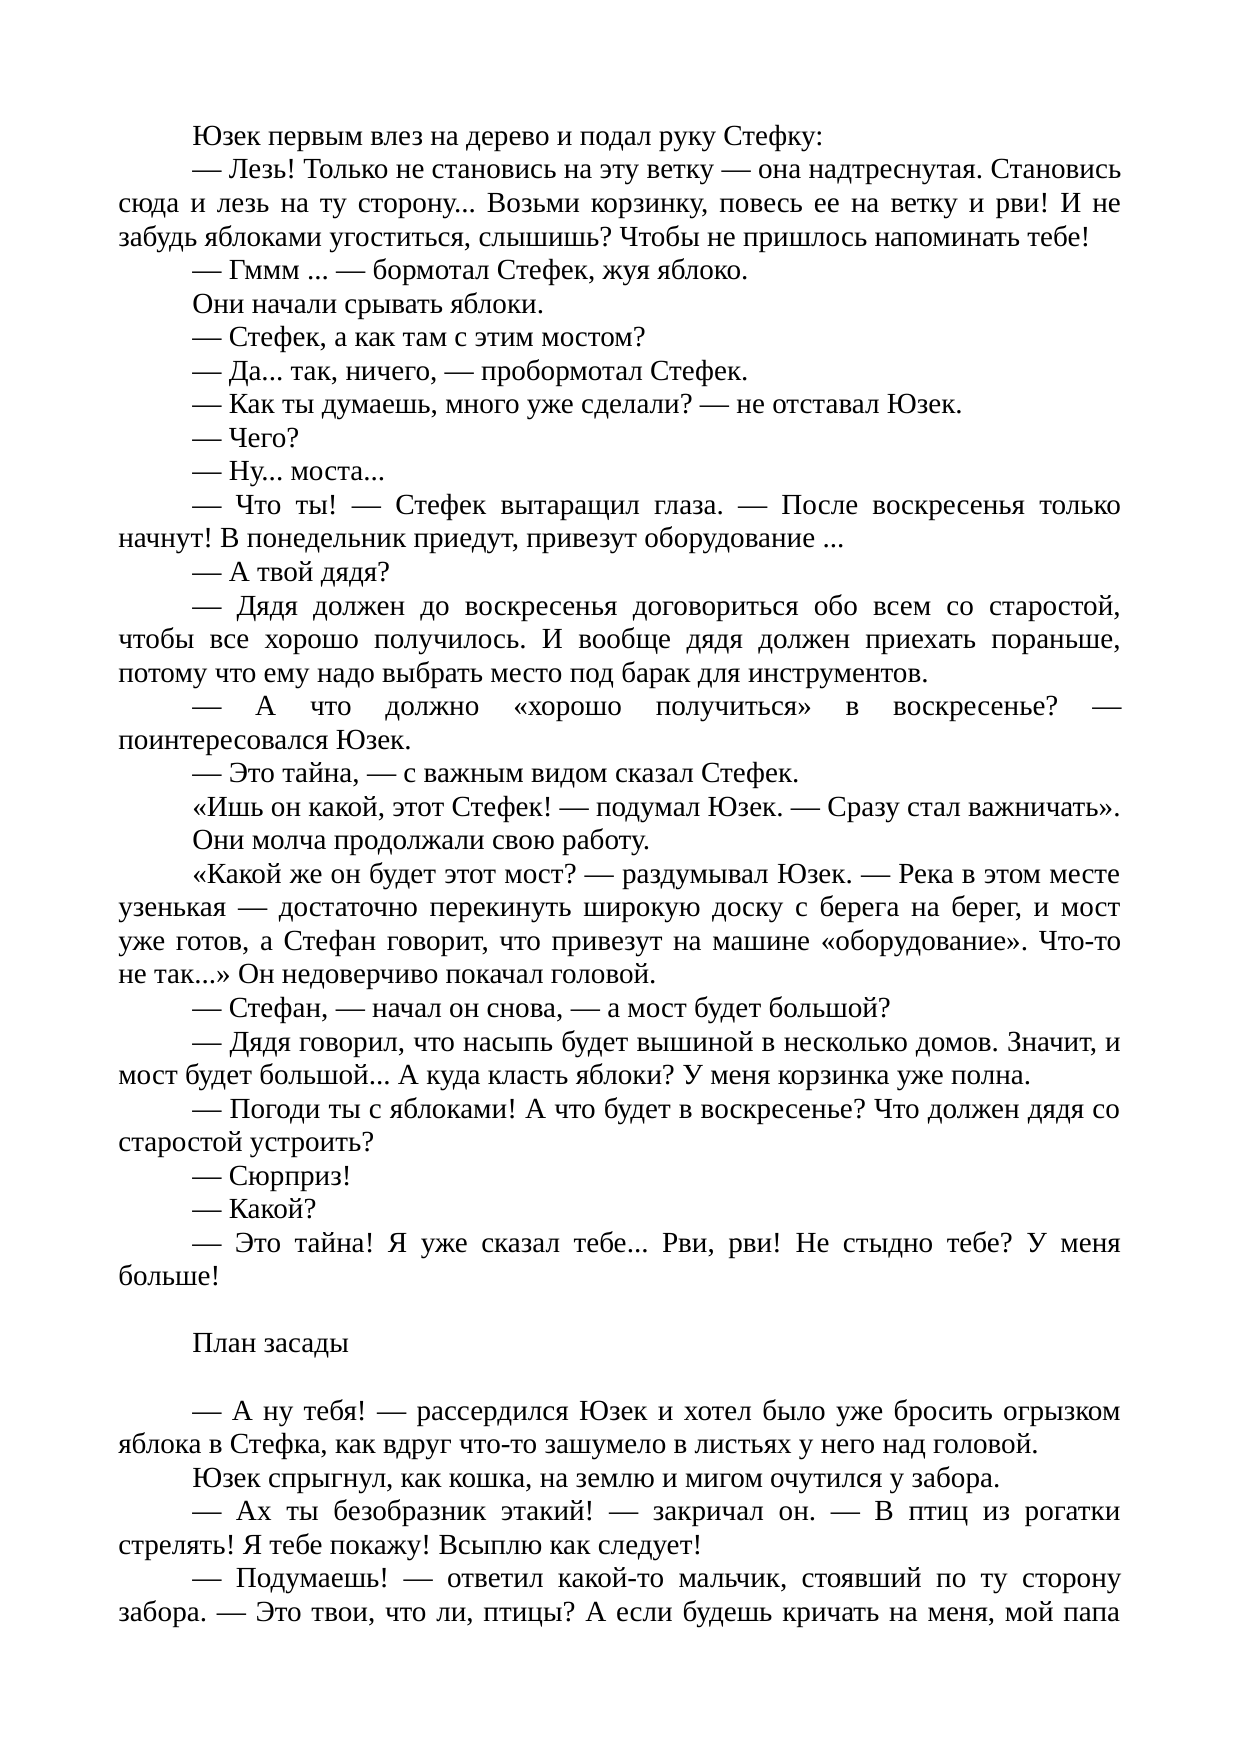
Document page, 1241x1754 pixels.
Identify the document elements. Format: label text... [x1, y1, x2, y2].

text — Да... так, ничего, — пробормотал Стефек. [118, 353, 1122, 386]
text — Это тайна, — с важным видом сказал Стефек. [118, 755, 1122, 789]
text — Гммм ... — бормотал Стефек, жуя яблоко. [118, 252, 1122, 286]
text — Что ты! — Стефек вытаращил глаза. — После воскресенья только начнут! В понедельник приедут, привезут оборудование ... [118, 487, 1122, 554]
text — Это тайна! Я уже сказал тебе... Рви, рви! Не стыдно тебе? У меня больше! [118, 1225, 1122, 1292]
text — Стефек, а как там с этим мостом? [118, 319, 1122, 353]
text — Какой? [118, 1191, 1122, 1225]
text — Стефан, — начал он снова, — а мост будет большой? [118, 990, 1122, 1024]
text Юзек первым влез на дерево и подал руку Стефку: [118, 118, 1122, 152]
text — А что должно «хорошо получиться» в воскресенье? — поинтересовался Юзек. [118, 688, 1122, 755]
text — Как ты думаешь, много уже сделали? — не отставал Юзек. [118, 386, 1122, 420]
text — Ну... моста... [118, 453, 1122, 487]
text «Какой же он будет этот мост? — раздумывал Юзек. — Река в этом месте узенькая — достаточно перекинуть широкую доску с берега на берег, и мост уже готов, а Стефан говорит, что привезут на машине «оборудование». Что-то не так...» Он недоверчиво покачал головой. [118, 856, 1122, 990]
text — Сюрприз! [118, 1158, 1122, 1191]
text — А твой дядя? [118, 554, 1122, 588]
text — А ну тебя! — рассердился Юзек и хотел было уже бросить огрызком яблока в Стефка, как вдруг что-то зашумело в листьях у него над головой. [118, 1393, 1122, 1460]
text — Ах ты безобразник этакий! — закричал он. — В птиц из рогатки стрелять! Я тебе покажу! Всыплю как следует! [118, 1493, 1122, 1560]
text Они молча продолжали свою работу. [118, 822, 1122, 856]
text План засады [118, 1326, 1122, 1359]
text — Лезь! Только не становись на эту ветку — она надтреснутая. Становись сюда и лезь на ту сторону... Возьми корзинку, повесь ее на ветку и рви! И не забудь яблоками угоститься, слышишь? Чтобы не пришлось напоминать тебе! [118, 152, 1122, 252]
text — Подумаешь! — ответил какой-то мальчик, стоявший по ту сторону забора. — Это твои, что ли, птицы? А если будешь кричать на меня, мой папа [118, 1560, 1122, 1627]
text — Чего? [118, 420, 1122, 453]
text — Погоди ты с яблоками! А что будет в воскресенье? Что должен дядя со старостой устроить? [118, 1091, 1122, 1158]
text — Дядя говорил, что насыпь будет вышиной в несколько домов. Значит, и мост будет большой... А куда класть яблоки? У меня корзинка уже полна. [118, 1024, 1122, 1091]
text — Дядя должен до воскресенья договориться обо всем со старостой, чтобы все хорошо получилось. И вообще дядя должен приехать пораньше, потому что ему надо выбрать место под барак для инструментов. [118, 588, 1122, 688]
text Они начали срывать яблоки. [118, 286, 1122, 319]
text Юзек спрыгнул, как кошка, на землю и мигом очутился у забора. [118, 1460, 1122, 1493]
text «Ишь он какой, этот Стефек! — подумал Юзек. — Сразу стал важничать». [118, 789, 1122, 822]
